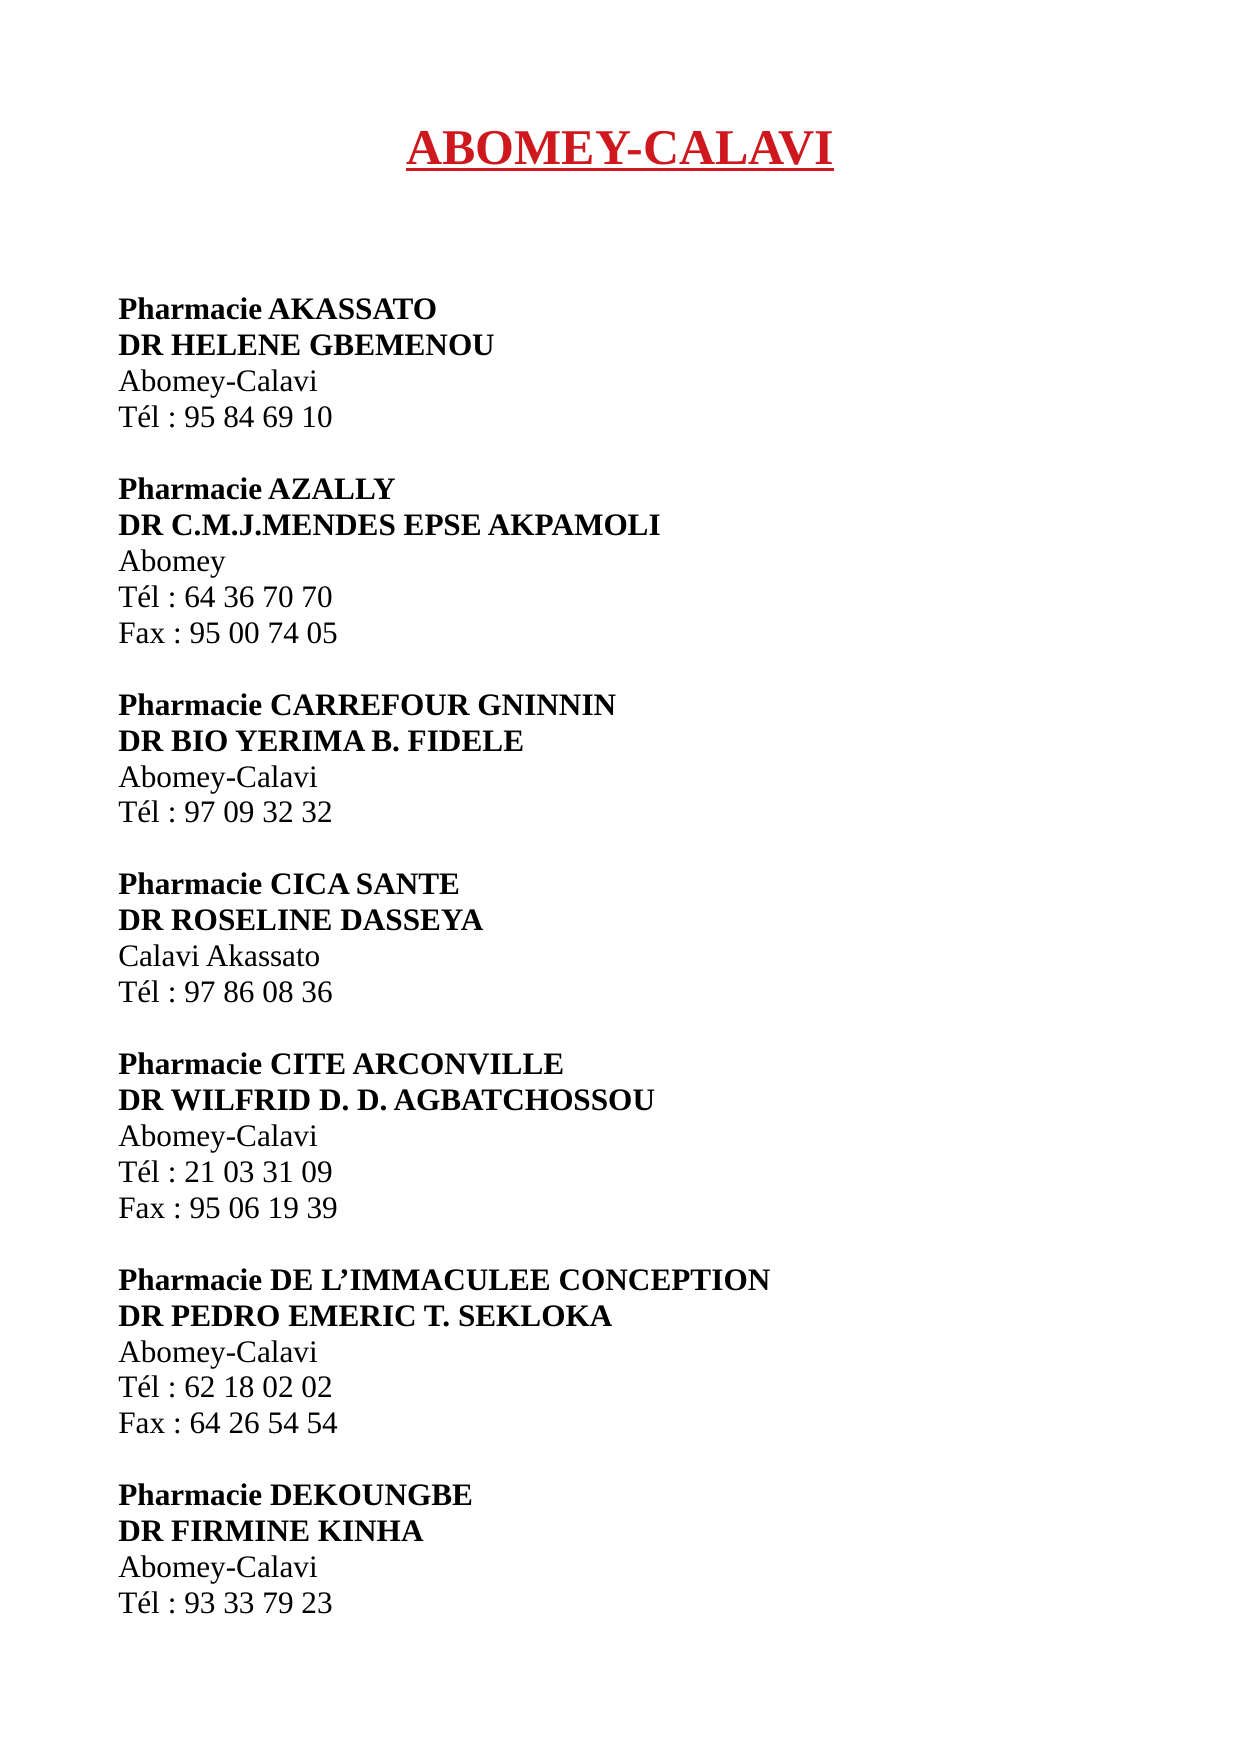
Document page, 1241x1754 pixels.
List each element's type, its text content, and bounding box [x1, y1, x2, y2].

text Pharmacie CARREFOUR GNINNIN [118, 686, 1122, 722]
text DR ROSELINE DASSEYA [118, 902, 1122, 937]
text Pharmacie AZALLY [118, 470, 1122, 506]
text Calavi Akassato [118, 937, 1122, 973]
text Tél : 97 09 32 32 [118, 794, 1122, 830]
text DR BIO YERIMA B. FIDELE [118, 722, 1122, 758]
text Abomey-Calavi [118, 362, 1122, 398]
text Tél : 21 03 31 09 [118, 1153, 1122, 1189]
text Tél : 97 86 08 36 [118, 973, 1122, 1009]
text Pharmacie AKASSATO [118, 291, 1122, 327]
text DR PEDRO EMERIC T. SEKLOKA [118, 1297, 1122, 1333]
text Pharmacie CITE ARCONVILLE [118, 1045, 1122, 1081]
text Abomey-Calavi [118, 758, 1122, 794]
text Abomey [118, 542, 1122, 578]
text Pharmacie DEKOUNGBE [118, 1477, 1122, 1512]
text ABOMEY-CALAVI [118, 118, 1122, 176]
text Fax : 95 06 19 39 [118, 1189, 1122, 1225]
text Tél : 93 33 79 23 [118, 1584, 1122, 1620]
text Tél : 62 18 02 02 [118, 1369, 1122, 1405]
text Tél : 95 84 69 10 [118, 398, 1122, 434]
text DR HELENE GBEMENOU [118, 327, 1122, 362]
text Tél : 64 36 70 70 [118, 578, 1122, 614]
text Fax : 64 26 54 54 [118, 1405, 1122, 1441]
text DR WILFRID D. D. AGBATCHOSSOU [118, 1081, 1122, 1117]
text Fax : 95 00 74 05 [118, 614, 1122, 650]
text Abomey-Calavi [118, 1333, 1122, 1369]
text Pharmacie CICA SANTE [118, 866, 1122, 902]
text DR FIRMINE KINHA [118, 1512, 1122, 1548]
text Abomey-Calavi [118, 1548, 1122, 1584]
text Pharmacie DE L’IMMACULEE CONCEPTION [118, 1261, 1122, 1297]
text DR C.M.J.MENDES EPSE AKPAMOLI [118, 506, 1122, 542]
text Abomey-Calavi [118, 1117, 1122, 1153]
